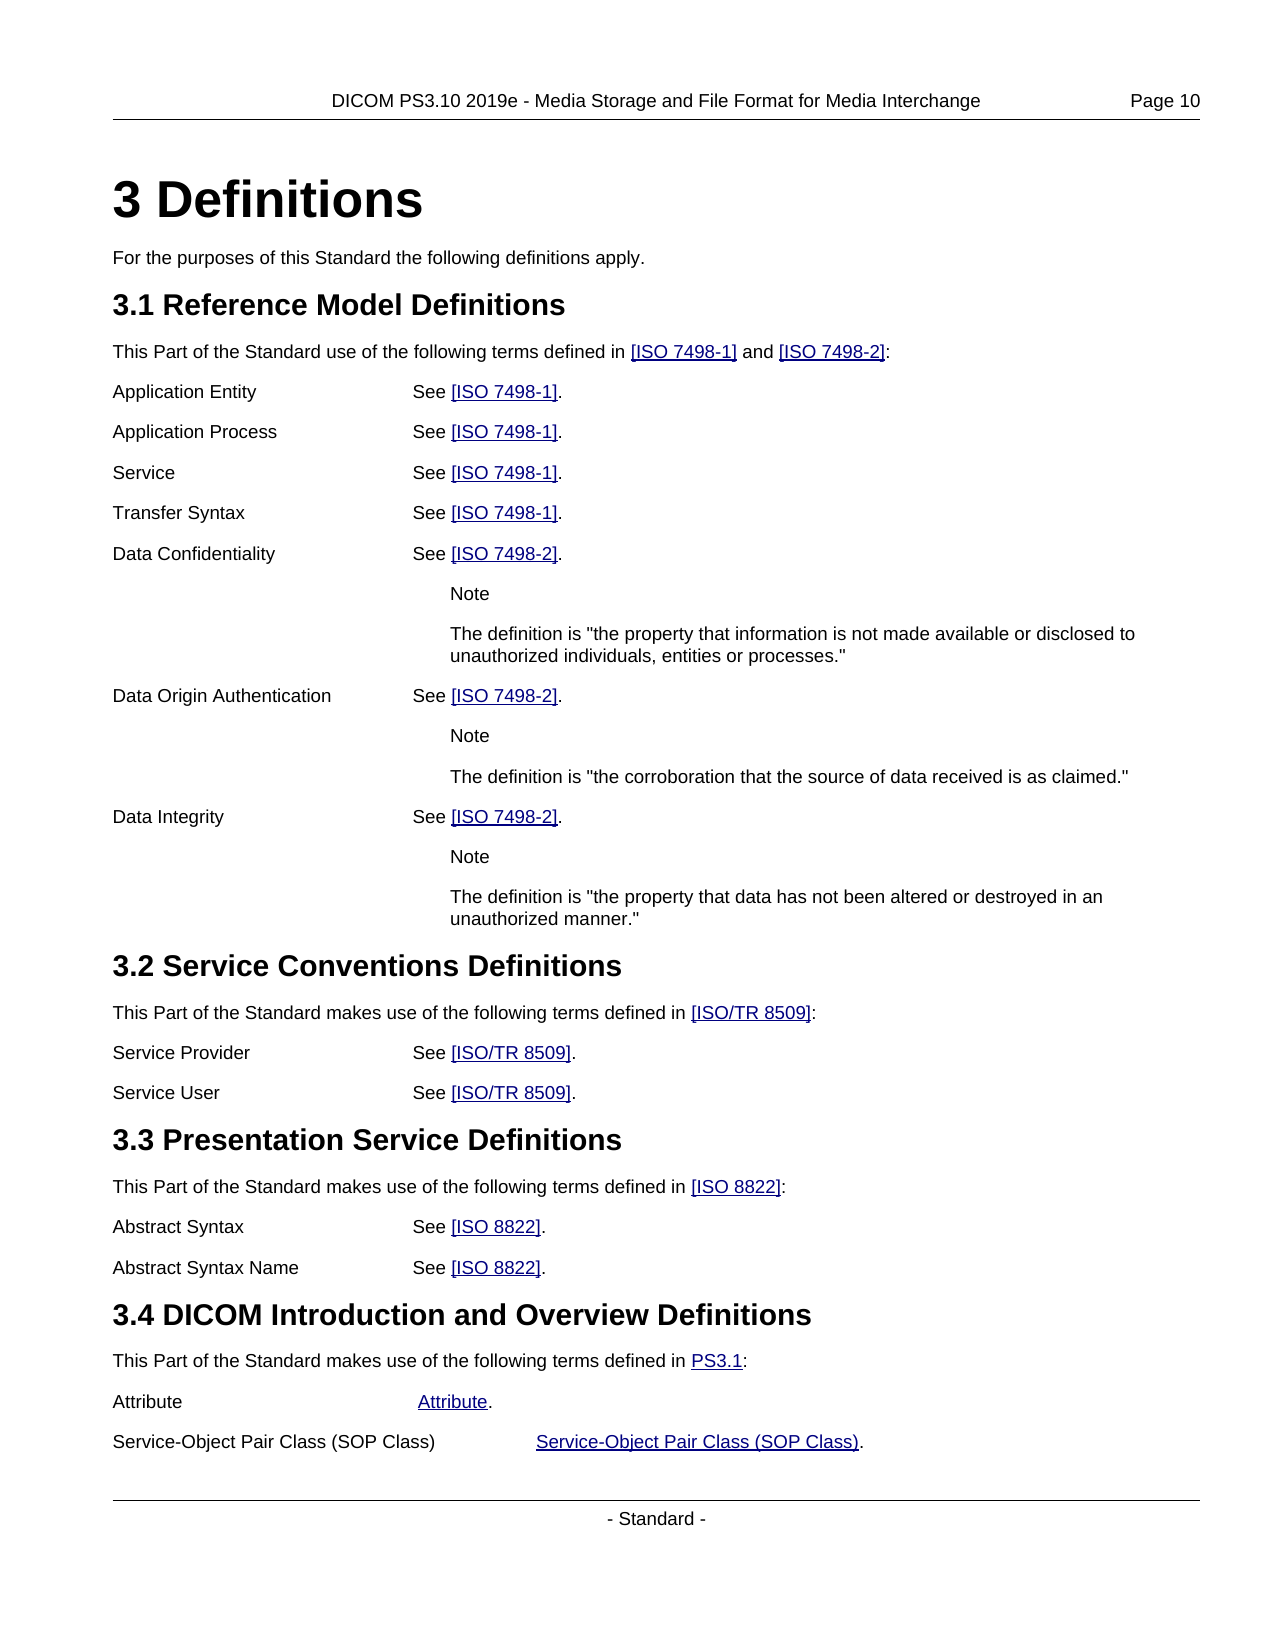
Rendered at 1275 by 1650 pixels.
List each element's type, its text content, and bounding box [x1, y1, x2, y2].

text Application Process See [ISO 7498-1]. [112, 421, 1200, 443]
text Attribute Attribute. [112, 1390, 1200, 1412]
text Transfer Syntax See [ISO 7498-1]. [112, 502, 1200, 523]
text The definition is "the corroboration that the source of data received is as claimed." [450, 765, 1162, 787]
text Service User See [ISO/TR 8509]. [112, 1082, 1200, 1104]
text 3.3 Presentation Service Definitions [112, 1122, 1200, 1157]
text This Part of the Standard makes use of the following terms defined in PS3.1: [112, 1350, 1200, 1372]
text Service-Object Pair Class (SOP Class) Service-Object Pair Class (SOP Class). [112, 1431, 1200, 1452]
text This Part of the Standard use of the following terms defined in [ISO 7498-1] and [ISO 7498-2]: [112, 341, 1200, 362]
text 3.1 Reference Model Definitions [112, 287, 1200, 322]
text Data Integrity See [ISO 7498-2]. [112, 806, 1200, 827]
text The definition is "the property that information is not made available or disclosed to unauthorized individuals, entities or processes." [450, 623, 1162, 666]
text Data Confidentiality See [ISO 7498-2]. [112, 542, 1200, 564]
text Abstract Syntax Name See [ISO 8822]. [112, 1256, 1200, 1278]
text Data Origin Authentication See [ISO 7498-2]. [112, 685, 1200, 706]
text Service See [ISO 7498-1]. [112, 462, 1200, 483]
text Note [450, 846, 1162, 868]
text 3.2 Service Conventions Definitions [112, 948, 1200, 983]
text 3.4 DICOM Introduction and Overview Definitions [112, 1297, 1200, 1331]
text 3 Definitions [112, 169, 1200, 228]
text Service Provider See [ISO/TR 8509]. [112, 1042, 1200, 1063]
text This Part of the Standard makes use of the following terms defined in [ISO/TR 8509]: [112, 1002, 1200, 1023]
text For the purposes of this Standard the following definitions apply. [112, 247, 1200, 269]
text Abstract Syntax See [ISO 8822]. [112, 1216, 1200, 1238]
text The definition is "the property that data has not been altered or destroyed in an unauthorized manner." [450, 886, 1162, 929]
text This Part of the Standard makes use of the following terms defined in [ISO 8822]: [112, 1176, 1200, 1197]
text Note [450, 583, 1162, 604]
text Application Entity See [ISO 7498-1]. [112, 381, 1200, 403]
text Note [450, 725, 1162, 747]
